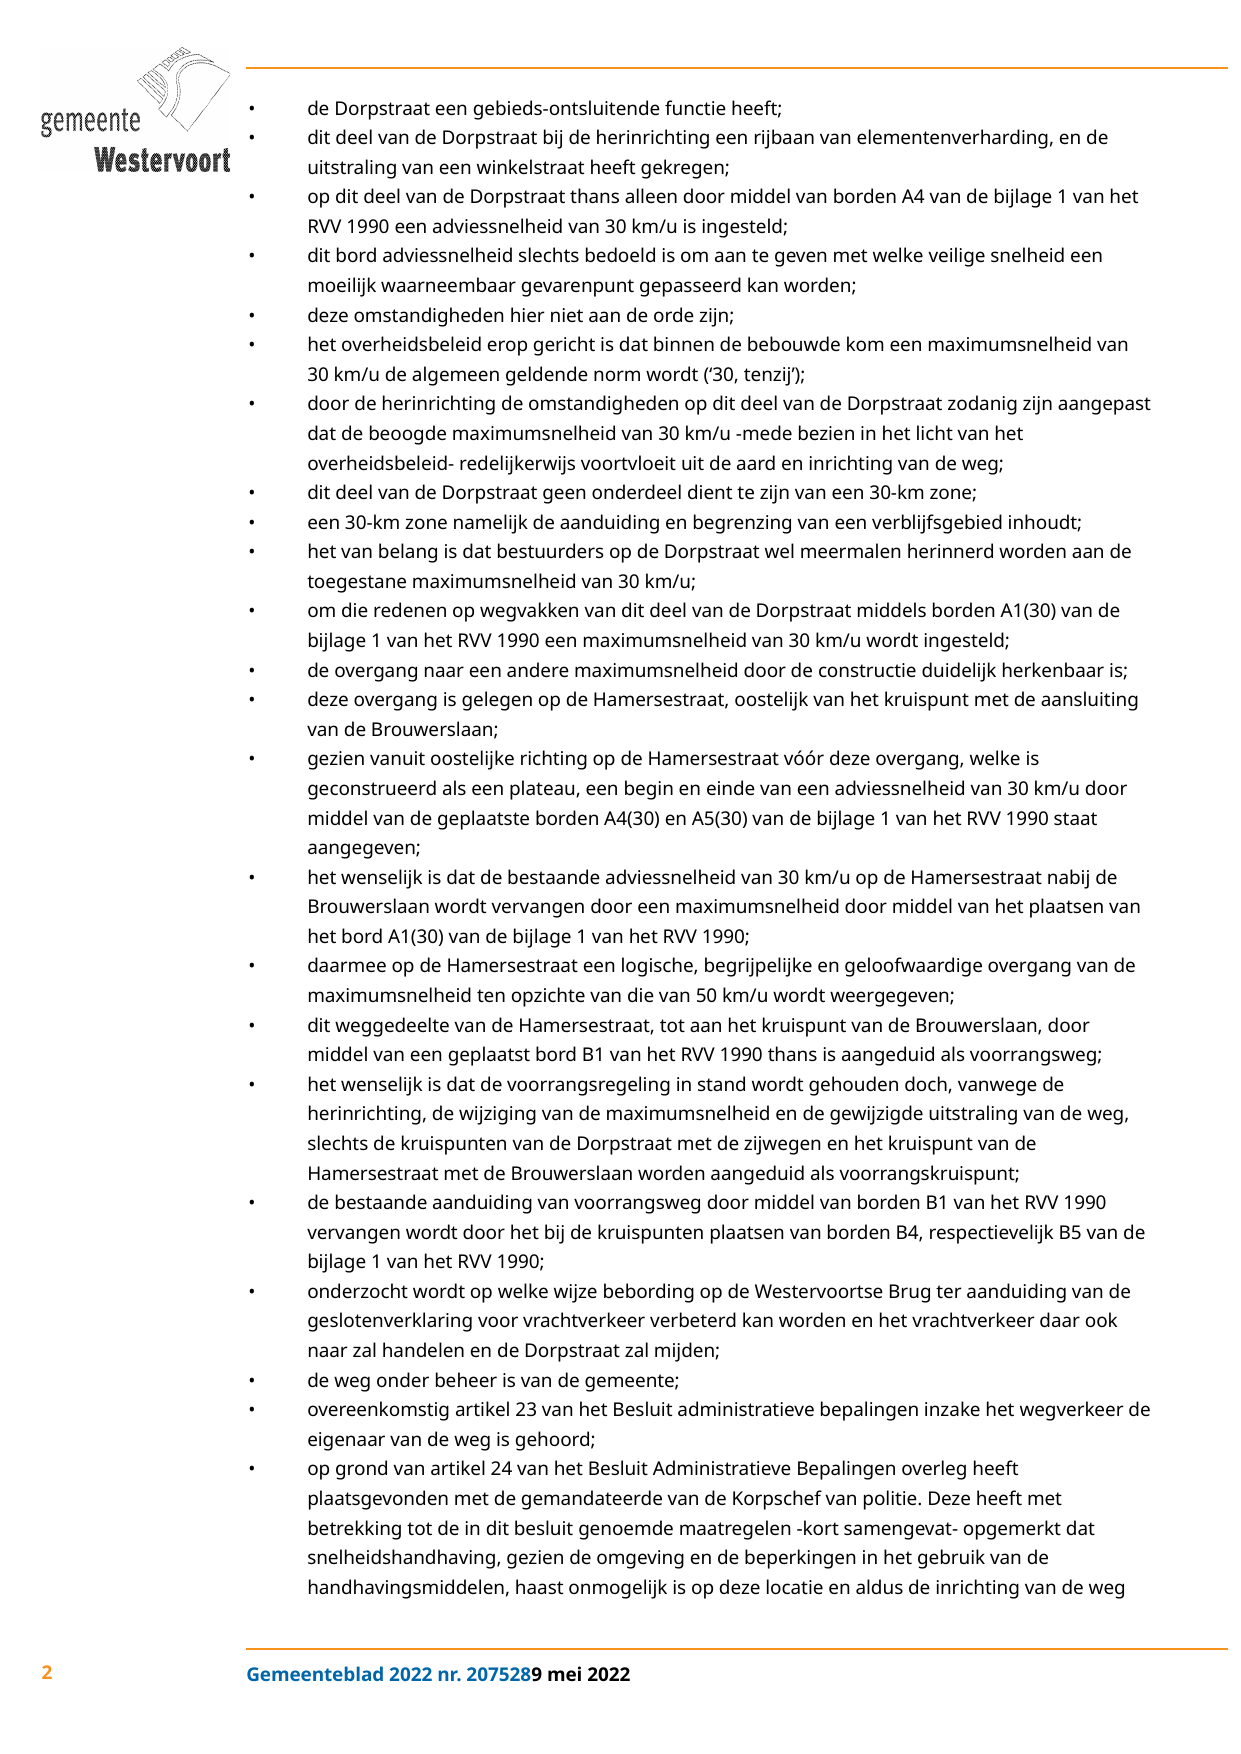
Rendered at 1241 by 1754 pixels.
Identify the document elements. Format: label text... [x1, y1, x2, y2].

list deze overgang is gelegen op de Hamersestraat, oostelijk van het kruispunt met de aansluiting van de Brouwerslaan; [248, 686, 1152, 742]
list om die redenen op wegvakken van dit deel van de Dorpstraat middels borden A1(30) van de bijlage 1 van het RVV 1990 een maximumsnelheid van 30 km/u wordt ingesteld; [248, 598, 1152, 653]
list overeenkomstig artikel 23 van het Besluit administratieve bepalingen inzake het wegverkeer de eigenaar van de weg is gehoord; [248, 1396, 1152, 1452]
list dit bord adviessnelheid slechts bedoeld is om aan te geven met welke veilige snelheid een moeilijk waarneembaar gevarenpunt gepasseerd kan worden; [248, 243, 1152, 298]
list op grond van artikel 24 van het Besluit Administratieve Bepalingen overleg heeft plaatsgevonden met de gemandateerde van de Korpschef van politie. Deze heeft met betrekking tot de in dit besluit genoemde maatregelen -kort samengevat- opgemerkt dat snelheidshandhaving, gezien de omgeving en de beperkingen in het gebruik van de handhavingsmiddelen, haast onmogelijk is op deze locatie en aldus de inrichting van de weg [248, 1456, 1152, 1600]
list de Dorpstraat een gebieds-ontsluitende functie heeft; [248, 95, 1152, 121]
list de overgang naar een andere maximumsnelheid door de constructie duidelijk herkenbaar is; [248, 657, 1152, 683]
list een 30-km zone namelijk de aanduiding en begrenzing van een verblijfsgebied inhoudt; [248, 509, 1152, 535]
list deze omstandigheden hier niet aan de orde zijn; [248, 302, 1152, 328]
list het overheidsbeleid erop gericht is dat binnen de bebouwde kom een maximumsnelheid van 30 km/u de algemeen geldende norm wordt (‘30, tenzij’); [248, 331, 1152, 387]
list door de herinrichting de omstandigheden op dit deel van de Dorpstraat zodanig zijn aangepast dat de beoogde maximumsnelheid van 30 km/u -mede bezien in het licht van het overheidsbeleid- redelijkerwijs voortvloeit uit de aard en inrichting van de weg; [248, 391, 1152, 476]
list het wenselijk is dat de bestaande adviessnelheid van 30 km/u op de Hamersestraat nabij de Brouwerslaan wordt vervangen door een maximumsnelheid door middel van het plaatsen van het bord A1(30) van de bijlage 1 van het RVV 1990; [248, 864, 1152, 949]
list de weg onder beheer is van de gemeente; [248, 1367, 1152, 1393]
list dit deel van de Dorpstraat bij de herinrichting een rijbaan van elementenverharding, en de uitstraling van een winkelstraat heeft gekregen; [248, 124, 1152, 180]
list gezien vanuit oostelijke richting op de Hamersestraat vóór deze overgang, welke is geconstrueerd als een plateau, een begin en einde van een adviessnelheid van 30 km/u door middel van de geplaatste borden A4(30) en A5(30) van de bijlage 1 van het RVV 1990 staat aangegeven; [248, 746, 1152, 860]
list onderzocht wordt op welke wijze bebording op de Westervoortse Brug ter aanduiding van de geslotenverklaring voor vrachtverkeer verbeterd kan worden en het vrachtverkeer daar ook naar zal handelen en de Dorpstraat zal mijden; [248, 1278, 1152, 1363]
list het van belang is dat bestuurders op de Dorpstraat wel meermalen herinnerd worden aan de toegestane maximumsnelheid van 30 km/u; [248, 538, 1152, 594]
list op dit deel van de Dorpstraat thans alleen door middel van borden A4 van de bijlage 1 van het RVV 1990 een adviessnelheid van 30 km/u is ingesteld; [248, 183, 1152, 239]
list dit deel van de Dorpstraat geen onderdeel dient te zijn van een 30-km zone; [248, 479, 1152, 505]
list het wenselijk is dat de voorrangsregeling in stand wordt gehouden doch, vanwege de herinrichting, de wijziging van de maximumsnelheid en de gewijzigde uitstraling van de weg, slechts de kruispunten van de Dorpstraat met de zijwegen en het kruispunt van de Hamersestraat met de Brouwerslaan worden aangeduid als voorrangskruispunt; [248, 1071, 1152, 1186]
picture [41, 47, 231, 172]
list daarmee op de Hamersestraat een logische, begrijpelijke en geloofwaardige overgang van de maximumsnelheid ten opzichte van die van 50 km/u wordt weergegeven; [248, 953, 1152, 1008]
list dit weggedeelte van de Hamersestraat, tot aan het kruispunt van de Brouwerslaan, door middel van een geplaatst bord B1 van het RVV 1990 thans is aangeduid als voorrangsweg; [248, 1012, 1152, 1067]
list de bestaande aanduiding van voorrangsweg door middel van borden B1 van het RVV 1990 vervangen wordt door het bij de kruispunten plaatsen van borden B4, respectievelijk B5 van de bijlage 1 van het RVV 1990; [248, 1189, 1152, 1274]
